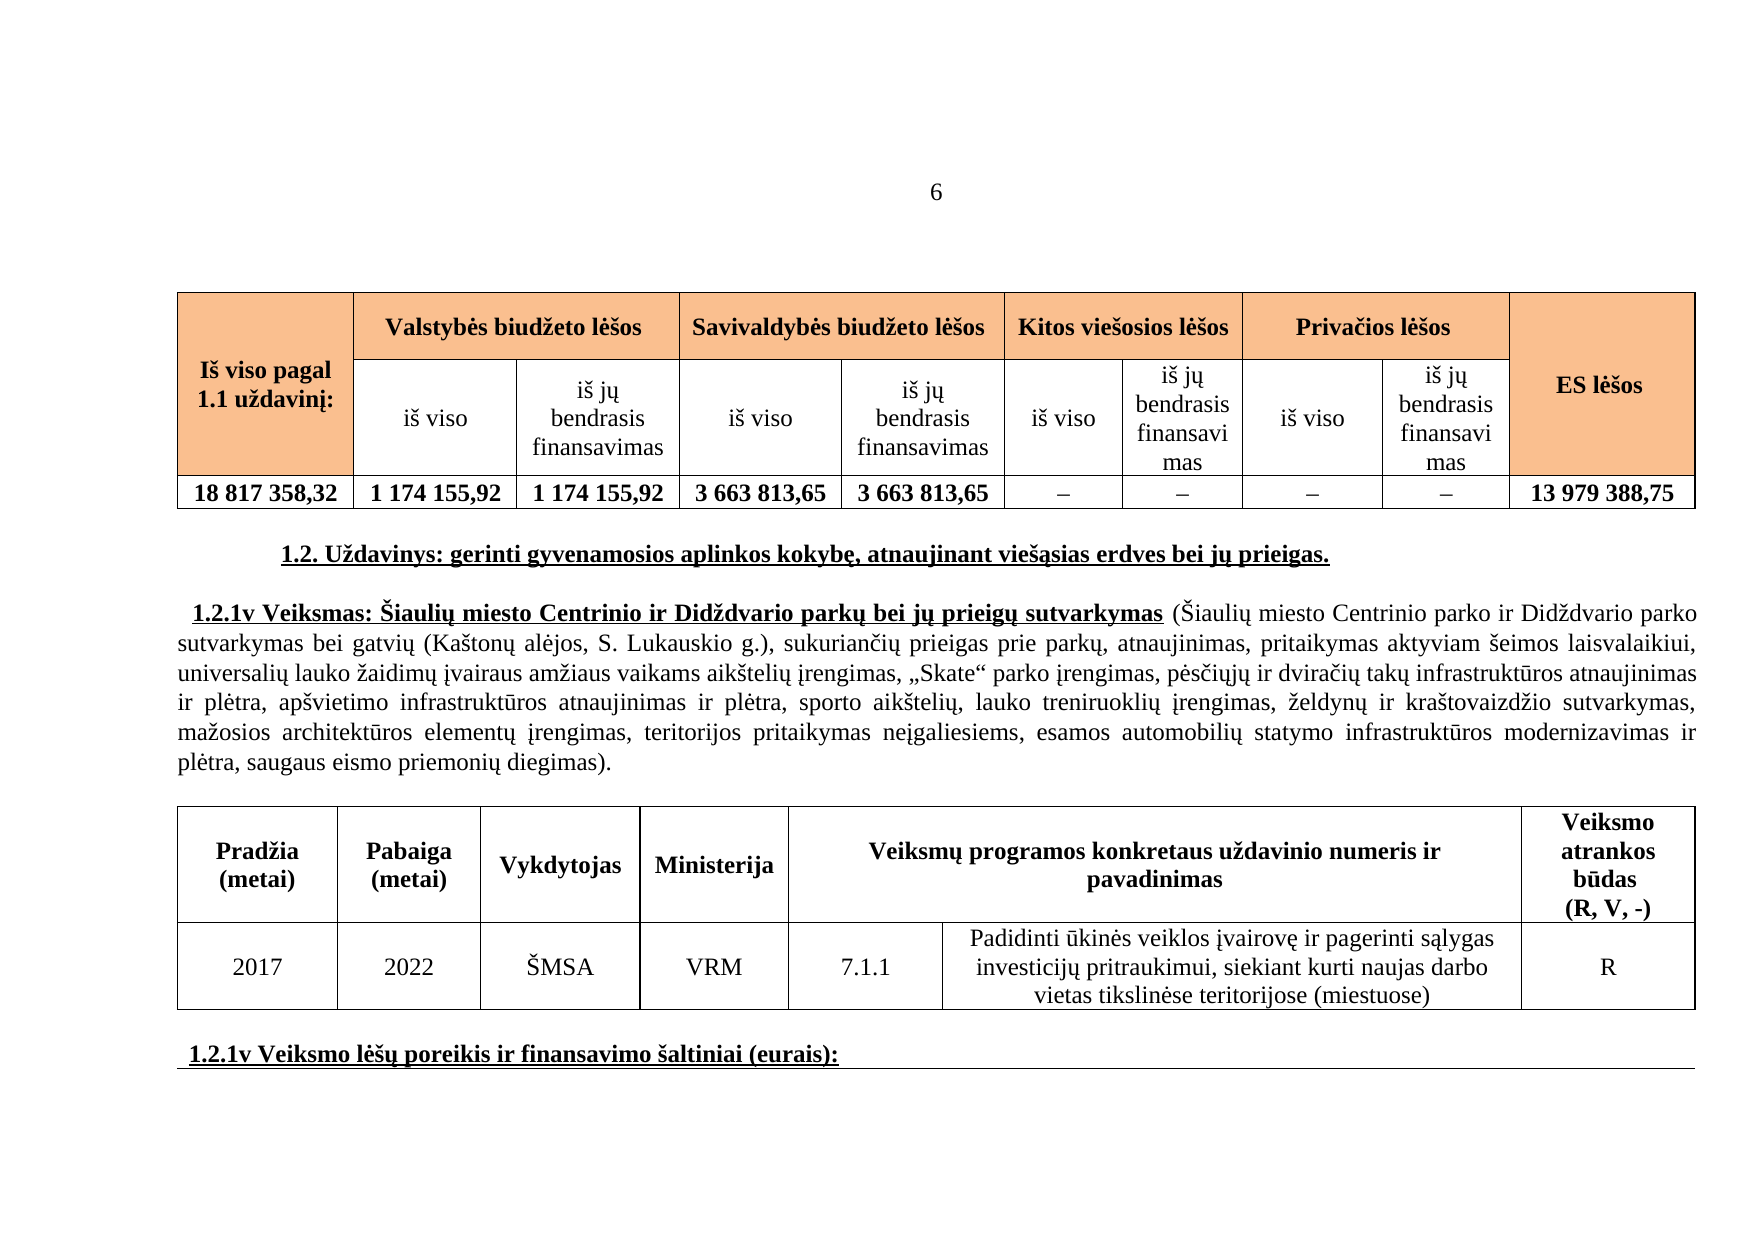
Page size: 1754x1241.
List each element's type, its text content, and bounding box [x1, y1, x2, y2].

table_cell 1 174 155,92 [517, 476, 679, 508]
table_header Savivaldybės biudžeto lėšos [680, 293, 1004, 359]
table_cell iš jų bendrasis finansavimas [842, 360, 1004, 475]
table_cell 18 817 358,32 [178, 476, 353, 508]
table_cell iš jų bendrasis finansavimas [517, 360, 679, 475]
table_cell – [1123, 476, 1242, 508]
table_cell iš viso [680, 360, 841, 475]
table_header Ministerija [641, 807, 788, 922]
table_cell 2017 [178, 923, 337, 1009]
table_cell 1 174 155,92 [354, 476, 516, 508]
table_cell iš viso [354, 360, 516, 475]
table_header ES lėšos [1510, 293, 1694, 475]
table_header Iš viso pagal 1.1 uždavinį: [178, 293, 353, 475]
table_cell 1.2.1v Veiksmo lėšų poreikis ir finansavimo šaltiniai (eurais): [177, 1010, 1695, 1068]
table_cell Padidinti ūkinės veiklos įvairovę ir pagerinti sąlygas investicijų pritraukimui, siekiant kurti naujas darbo vietas tikslinėse teritorijose (miestuose) [943, 923, 1521, 1009]
table_header Pabaiga (metai) [338, 807, 480, 922]
table_header Privačios lėšos [1243, 293, 1509, 359]
table_header Vykdytojas [481, 807, 639, 922]
table_header Kitos viešosios lėšos [1005, 293, 1242, 359]
table_cell iš jų bendrasis finansavimas [1383, 360, 1509, 475]
table_cell 2022 [338, 923, 480, 1009]
table_cell VRM [641, 923, 788, 1009]
text 1.2. Uždavinys: gerinti gyvenamosios aplinkos kokybę, atnaujinant viešąsias erdves bei jų prieigas. [177, 539, 1742, 568]
table_cell ŠMSA [481, 923, 639, 1009]
table_cell 3 663 813,65 [842, 476, 1004, 508]
table_cell iš viso [1243, 360, 1382, 475]
table_header Valstybės biudžeto lėšos [354, 293, 679, 359]
text 1.2.1v Veiksmas: Šiaulių miesto Centrinio ir Didždvario parkų bei jų prieigų sutvarkymas (Šiaulių miesto Centrinio parko ir Didždvario parko sutvarkymas bei gatvių (Kaštonų alėjos, S. Lukauskio g.), sukuriančių prieigas prie parkų, atnaujinimas, pritaikymas aktyviam šeimos laisvalaikiui, universalių lauko žaidimų įvairaus amžiaus vaikams aikštelių įrengimas, „Skate“ parko įrengimas, pėsčiųjų ir dviračių takų infrastruktūros atnaujinimas ir plėtra, apšvietimo infrastruktūros atnaujinimas ir plėtra, sporto aikštelių, lauko treniruoklių įrengimas, želdynų ir kraštovaizdžio sutvarkymas, mažosios architektūros elementų įrengimas, teritorijos pritaikymas neįgaliesiems, esamos automobilių statymo infrastruktūros modernizavimas ir plėtra, saugaus eismo priemonių diegimas). [177, 598, 1698, 776]
table_cell R [1522, 923, 1694, 1009]
table_cell 7.1.1 [789, 923, 942, 1009]
table_header Pradžia (metai) [178, 807, 337, 922]
table_cell iš viso [1005, 360, 1122, 475]
table_cell 13 979 388,75 [1510, 476, 1694, 508]
table_cell 3 663 813,65 [680, 476, 841, 508]
table_cell – [1005, 476, 1122, 508]
table_cell – [1383, 476, 1509, 508]
table_header Veiksmo atrankos būdas (R, V, -) [1522, 807, 1694, 922]
table_cell – [1243, 476, 1382, 508]
table_header Veiksmų programos konkretaus uždavinio numeris ir pavadinimas [789, 807, 1521, 922]
table_cell iš jų bendrasis finansavimas [1123, 360, 1242, 475]
